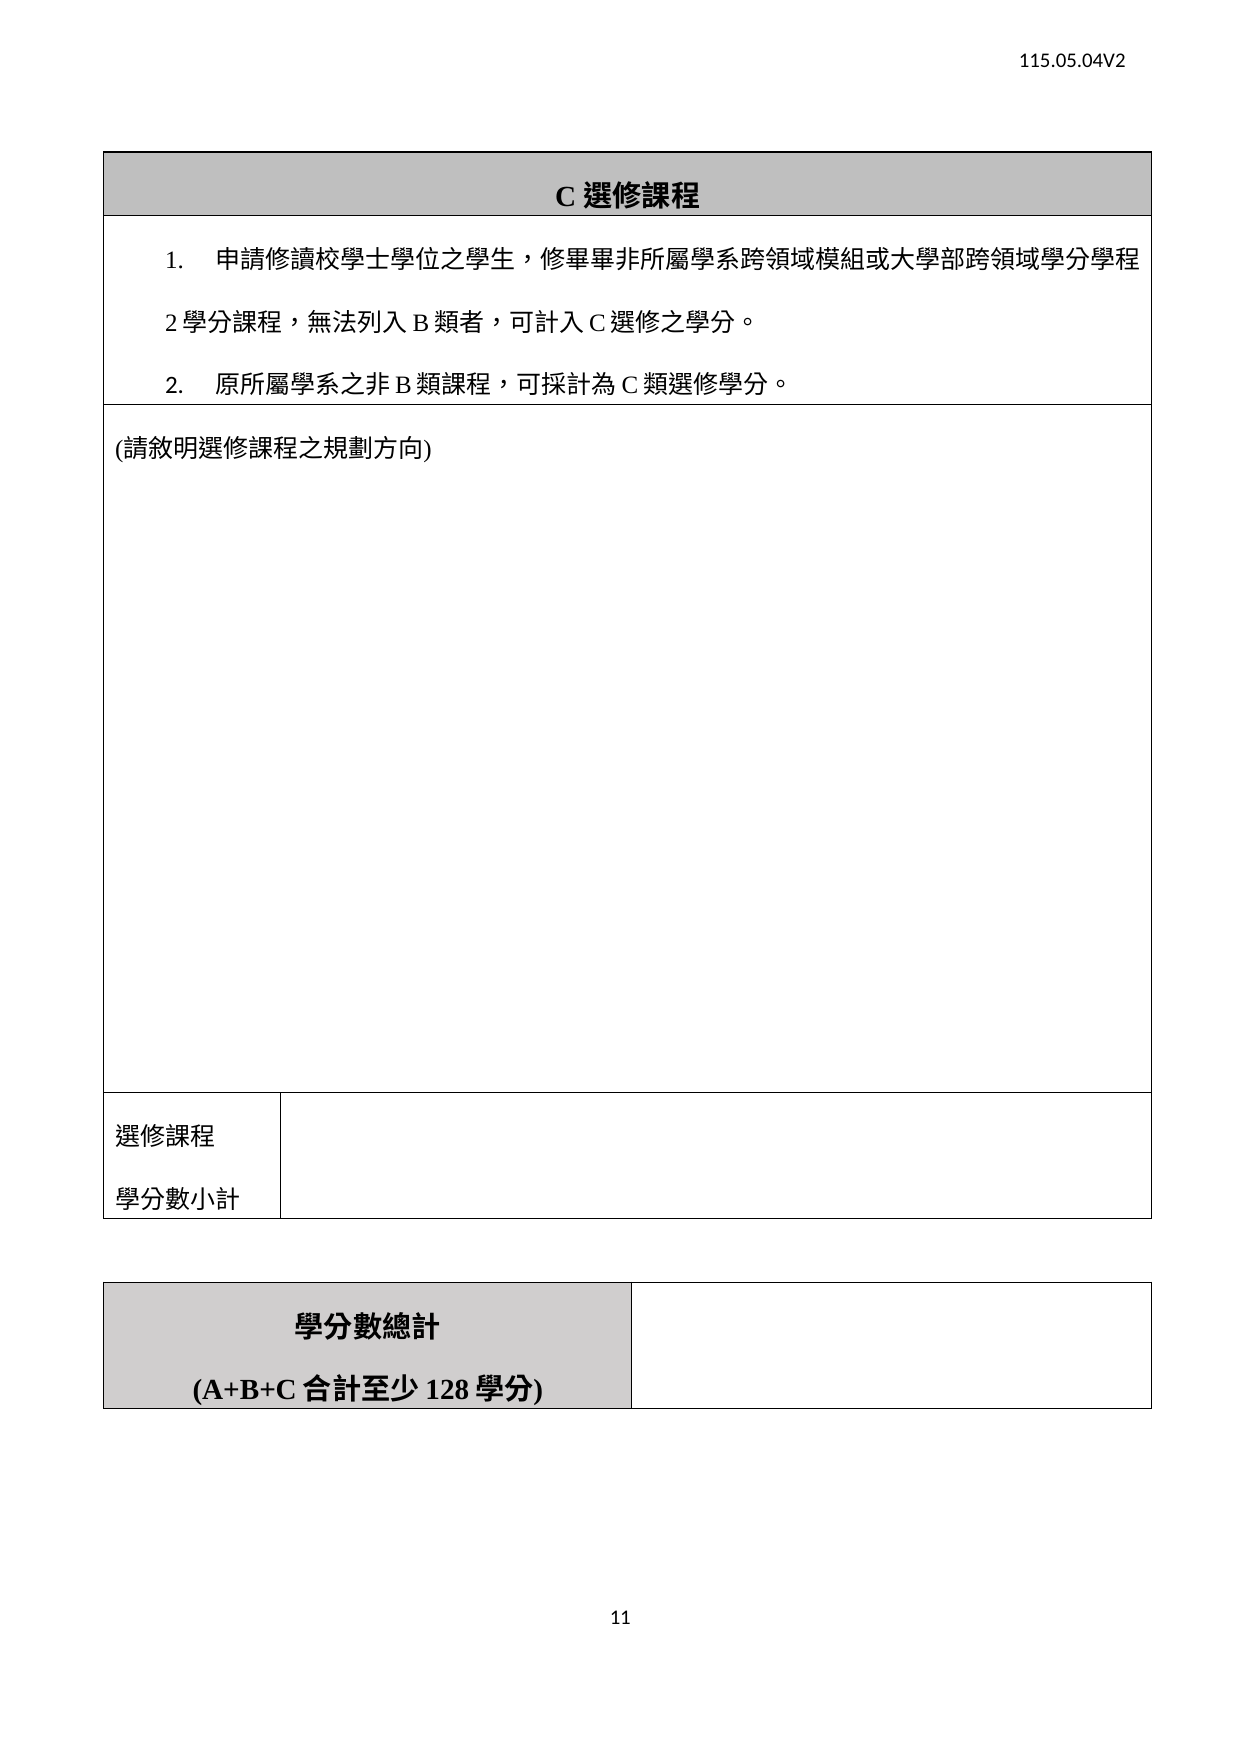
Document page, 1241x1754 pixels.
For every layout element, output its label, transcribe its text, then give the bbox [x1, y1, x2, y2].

table_cell 選修課程 學分數小計 [104, 1093, 280, 1218]
table_cell [281, 1093, 1151, 1218]
table_header [632, 1283, 1151, 1408]
table_header C 選修課程 [104, 153, 1151, 215]
table_cell 申請修讀校學士學位之學生，修畢畢非所屬學系跨領域模組或大學部跨領域學分學程2學分課程，無法列入B類者，可計入C選修之學分。 原所屬學系之非B類課程，可採計為C類選修學分。 [104, 216, 1151, 403]
table_cell (請敘明選修課程之規劃方向) [104, 405, 1151, 1092]
table_header 學分數總計 (A+B+C合計至少128學分) [104, 1283, 631, 1408]
